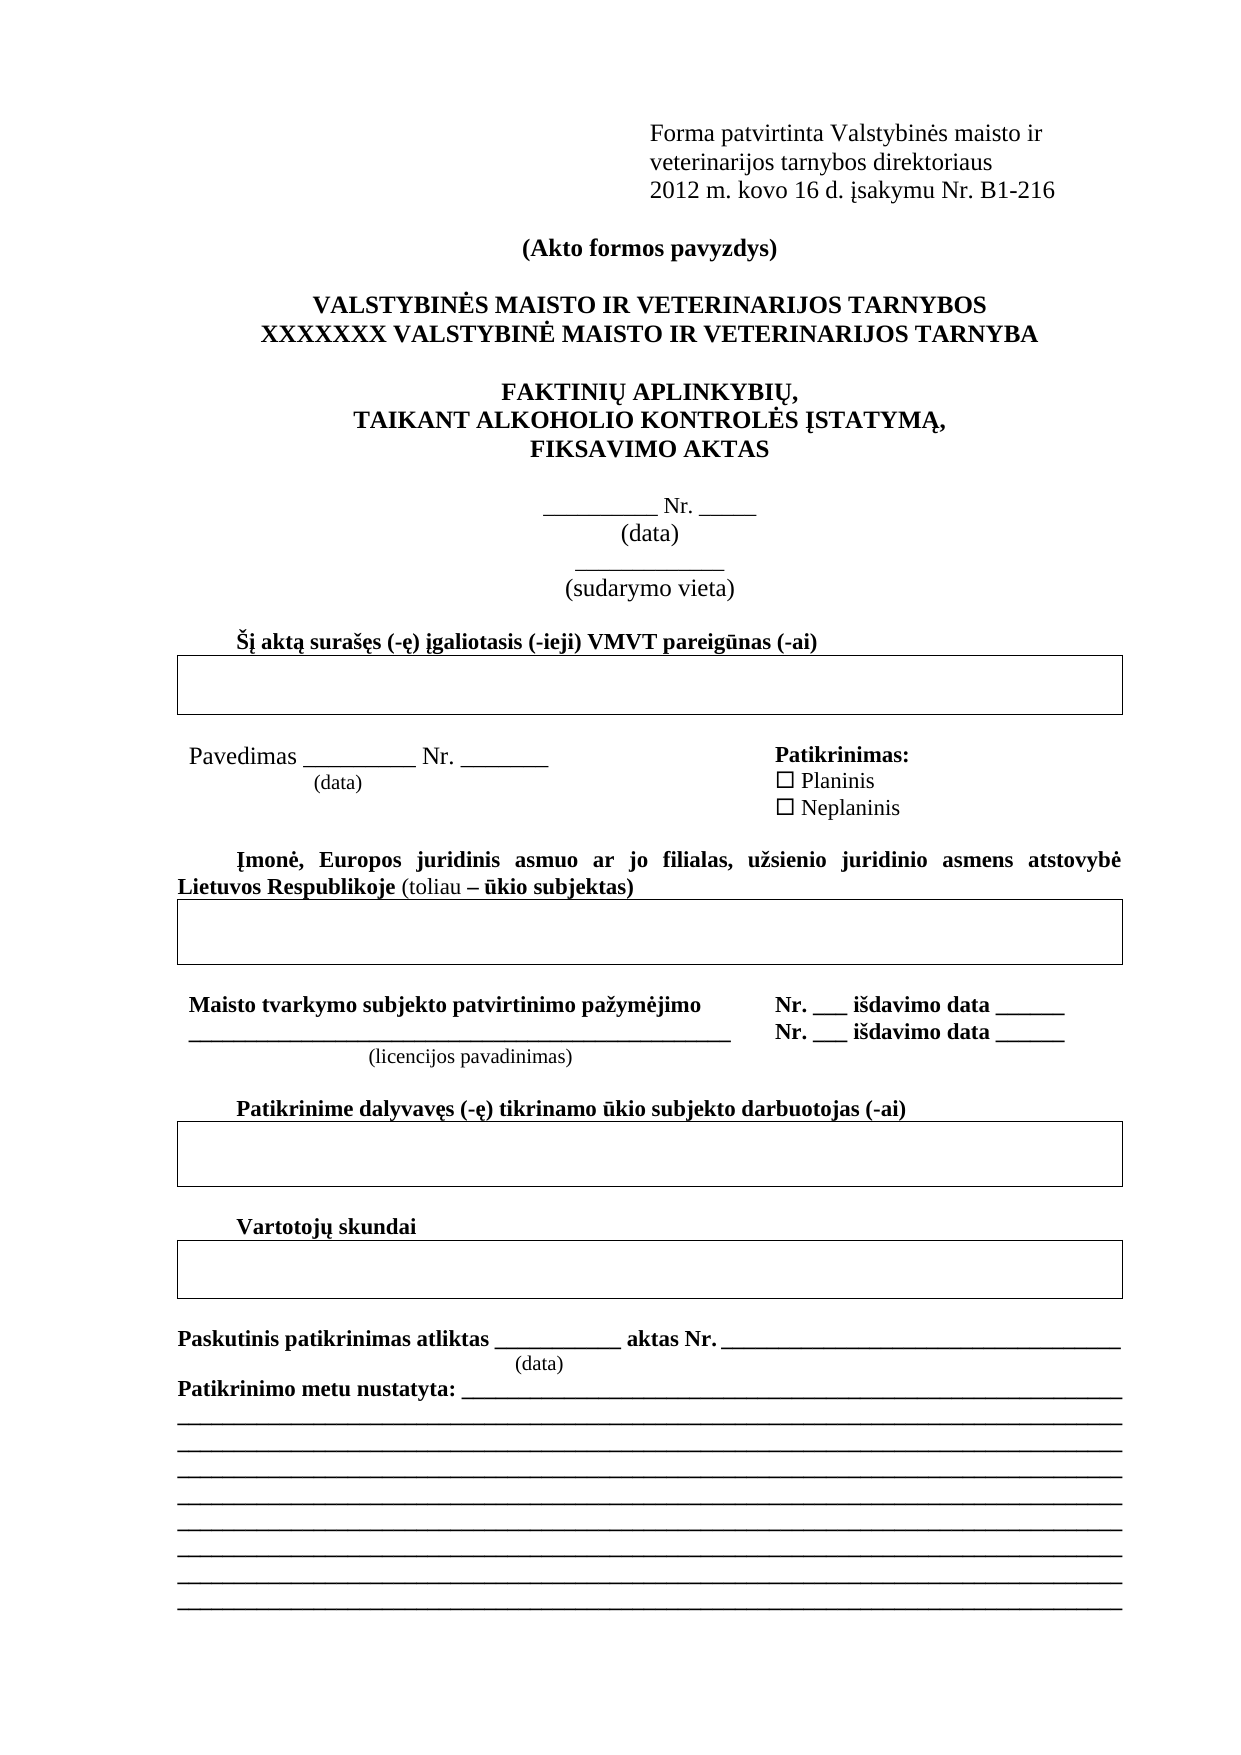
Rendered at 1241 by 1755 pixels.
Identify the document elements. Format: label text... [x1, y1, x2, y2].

text _ [177, 1507, 1122, 1530]
text Įmonė, Europos juridinis asmuo ar jo filialas, užsienio juridinio asmens atstovybė Lietuvos Respublikoje (toliau – ūkio subjektas) [177, 846, 1122, 899]
text _____________ [177, 547, 1122, 573]
table_header Nr. ___ išdavimo data ______ [764, 992, 1122, 1018]
table_header [178, 1241, 1122, 1297]
text (Akto formos pavyzdys) [177, 233, 1122, 262]
table_header [178, 900, 1122, 964]
text Vartotojų skundai [177, 1213, 1122, 1240]
text _ [177, 1533, 1122, 1556]
text _ [177, 1481, 1122, 1504]
text Forma patvirtinta Valstybinės maisto ir [649, 118, 1122, 147]
table_header Maisto tvarkymo subjekto patvirtinimo pažymėjimo [177, 992, 763, 1018]
text (data) [515, 1351, 1122, 1375]
table_header Pavedimas _________ Nr. _______ (data) [177, 741, 763, 820]
text Patikrinime dalyvavęs (-ę) tikrinamo ūkio subjekto darbuotojas (-ai) [177, 1095, 1122, 1121]
text _ [177, 1454, 1122, 1477]
text _ [177, 1402, 1122, 1424]
text Paskutinis patikrinimas atliktas ___________ aktas Nr. [177, 1325, 1122, 1351]
text VALSTYBINĖS MAISTO IR VETERINARIJOS TARNYBOS [177, 291, 1122, 319]
table_header [178, 656, 1122, 714]
text Šį aktą surašęs (-ę) įgaliotasis (-ieji) VMVT pareigūnas (-ai) [177, 628, 1122, 655]
text FAKTINIŲ APLINKYBIŲ, [177, 377, 1122, 406]
table_cell Nr. ___ išdavimo data ______ [764, 1018, 1122, 1068]
text _ [177, 1428, 1122, 1451]
text _ [177, 1560, 1122, 1583]
text (sudarymo vieta) [177, 573, 1122, 602]
text veterinarijos tarnybos direktoriaus [649, 147, 1122, 176]
table_header [178, 1122, 1122, 1186]
text FIKSAVIMO AKTAS [177, 434, 1122, 463]
text XXXXXXX VALSTYBINĖ MAISTO IR VETERINARIJOS TARNYBA [177, 319, 1122, 348]
text _ [177, 1586, 1122, 1609]
table_header Patikrinimas: [] Planinis [] Neplaninis [764, 741, 1122, 820]
text __________ Nr. _____ [177, 492, 1122, 518]
text Patikrinimo metu nustatyta: [177, 1375, 1122, 1402]
text TAIKANT ALKOHOLIO KONTROLĖS ĮSTATYMĄ, [177, 406, 1122, 434]
table_cell _ (licencijos pavadinimas) [177, 1018, 763, 1068]
text (data) [177, 518, 1122, 547]
text 2012 m. kovo 16 d. įsakymu Nr. B1-216 [649, 176, 1122, 204]
